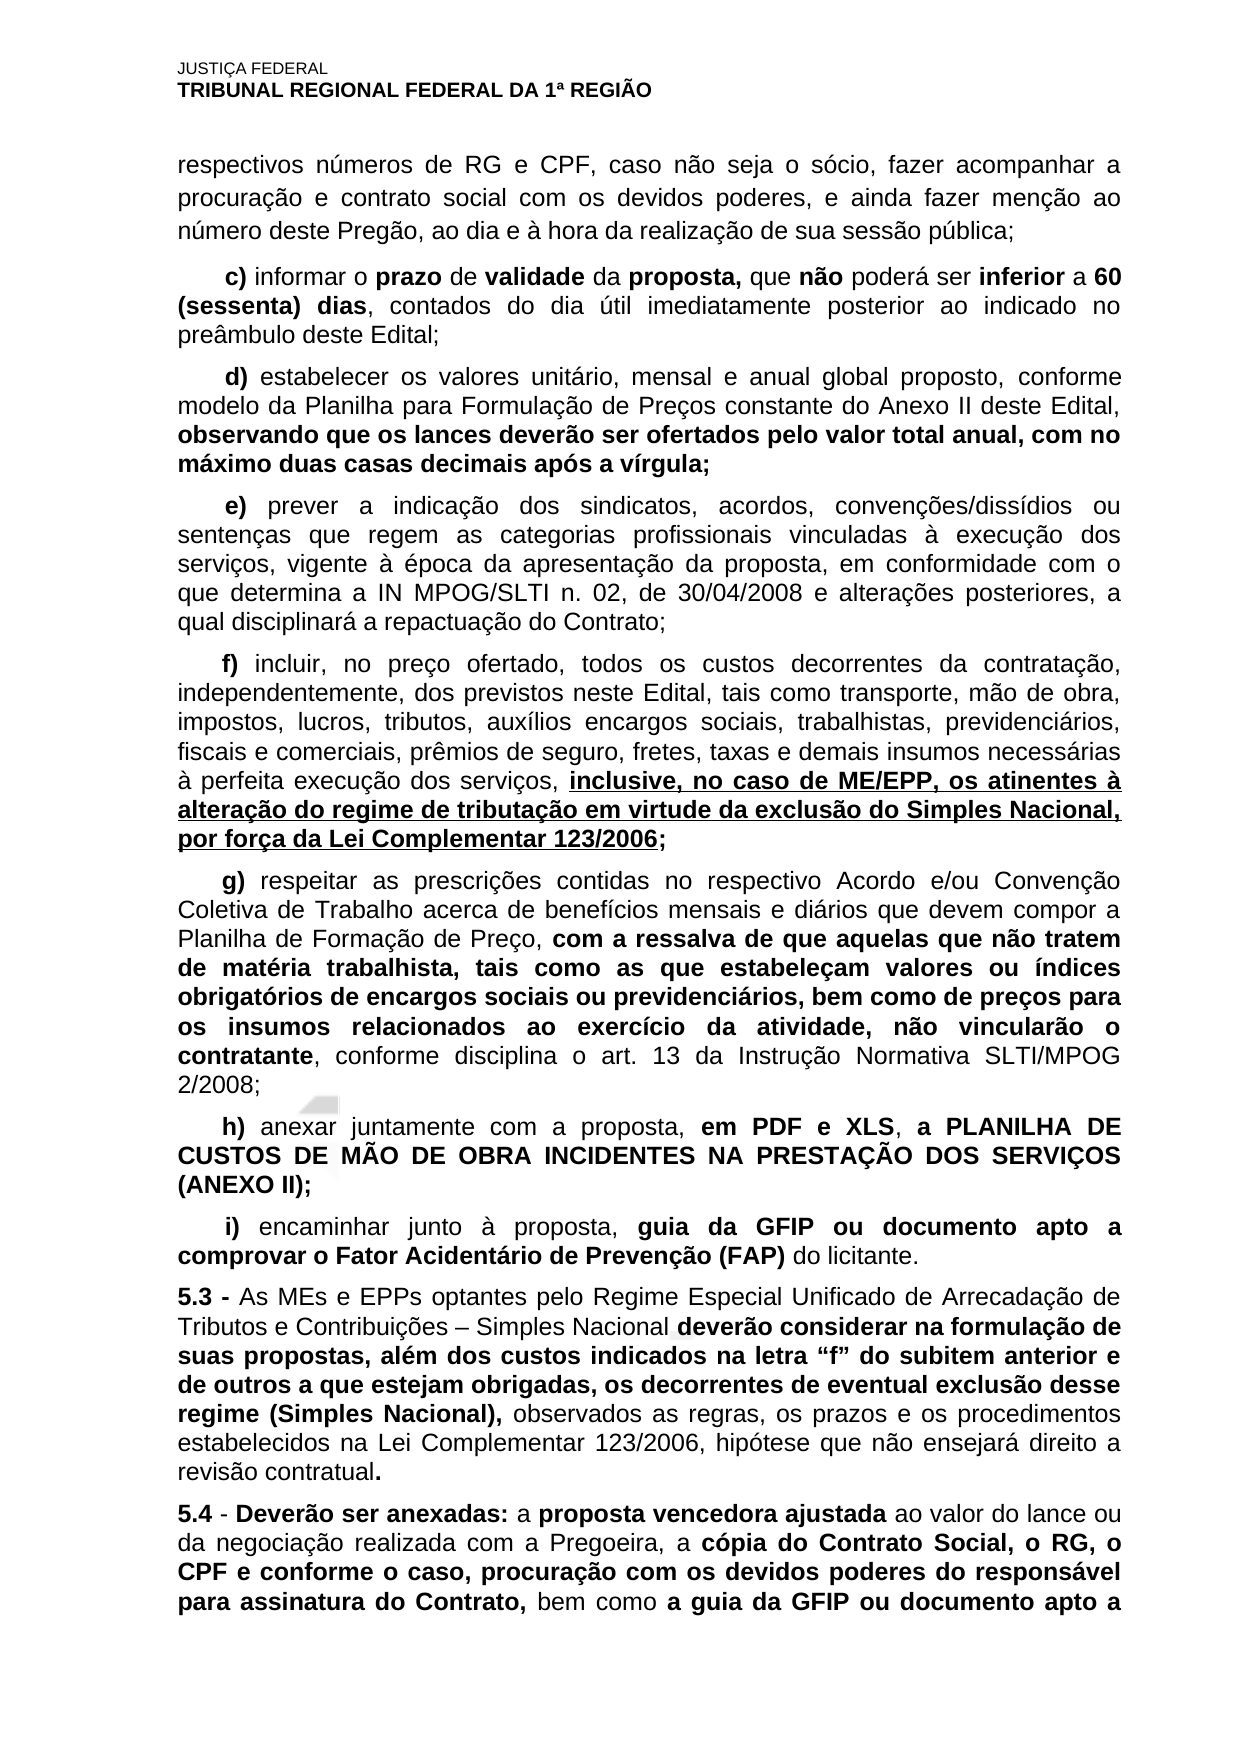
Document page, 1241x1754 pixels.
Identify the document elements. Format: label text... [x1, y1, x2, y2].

text e) prever a indicação dos sindicatos, acordos, convenções/dissídios ou sentenças que regem as categorias profissionais vinculadas à execução dos serviços, vigente à época da apresentação da proposta, em conformidade com o que determina a IN MPOG/SLTI n. 02, de 30/04/2008 e alterações posteriores, a qual disciplinará a repactuação do Contrato; [177, 491, 345, 637]
list 5.3 - As MEs e EPPs optantes pelo Regime Especial Unificado de Arrecadação de Tributos e Contribuições – Simples Nacional deverão considerar na formulação de suas propostas, além dos custos indicados na letra “f” do subitem anterior e de outros a que estejam obrigadas, os decorrentes de eventual exclusão desse regime (Simples Nacional), observados as regras, os prazos e os procedimentos estabelecidos na Lei Complementar 123/2006, hipótese que não ensejará direito a revisão contratual. [177, 1282, 1122, 1487]
text i) encaminhar junto à proposta, guia da GFIP ou documento apto a comprovar o Fator Acidentário de Prevenção (FAP) do licitante. [177, 1212, 289, 1270]
text d) estabelecer os valores unitário, mensal e anual global proposto, conforme modelo da Planilha para Formulação de Preços constante do Anexo II deste Edital, observando que os lances deverão ser ofertados pelo valor total anual, com no máximo duas casas decimais após a vírgula; [1022, 362, 1122, 478]
text d) estabelecer os valores unitário, mensal e anual global proposto, conforme modelo da Planilha para Formulação de Preços constante do Anexo II deste Edital, observando que os lances deverão ser ofertados pelo valor total anual, com no máximo duas casas decimais após a vírgula; [177, 362, 345, 478]
list 5.4 - Deverão ser anexadas: a proposta vencedora ajustada ao valor do lance ou da negociação realizada com a Pregoeira, a cópia do Contrato Social, o RG, o CPF e conforme o caso, procuração com os devidos poderes do responsável para assinatura do Contrato, bem como a guia da GFIP ou documento apto a [177, 1499, 1122, 1616]
text i) encaminhar junto à proposta, guia da GFIP ou documento apto a comprovar o Fator Acidentário de Prevenção (FAP) do licitante. [1020, 1212, 1122, 1270]
list g) respeitar as prescrições contidas no respectivo Acordo e/ou Convenção Coletiva de Trabalho acerca de benefícios mensais e diários que devem compor a Planilha de Formação de Preço, com a ressalva de que aquelas que não tratem de matéria trabalhista, tais como as que estabeleçam valores ou índices obrigatórios de encargos sociais ou previdenciários, bem como de preços para os insumos relacionados ao exercício da atividade, não vincularão o contratante, conforme disciplina o art. 13 da Instrução Normativa SLTI/MPOG 2/2008; [1022, 866, 1122, 1099]
list f) incluir, no preço ofertado, todos os custos decorrentes da contratação, independentemente, dos previstos neste Edital, tais como transporte, mão de obra, impostos, lucros, tributos, auxílios encargos sociais, trabalhistas, previdenciários, fiscais e comerciais, prêmios de seguro, fretes, taxas e demais insumos necessárias à perfeita execução dos serviços, inclusive, no caso de ME/EPP, os atinentes à alteração do regime de tributação em virtude da exclusão do Simples Nacional, por força da Lei Complementar 123/2006; [1022, 649, 1122, 791]
list f) incluir, no preço ofertado, todos os custos decorrentes da contratação, independentemente, dos previstos neste Edital, tais como transporte, mão de obra, impostos, lucros, tributos, auxílios encargos sociais, trabalhistas, previdenciários, fiscais e comerciais, prêmios de seguro, fretes, taxas e demais insumos necessárias à perfeita execução dos serviços, inclusive, no caso de ME/EPP, os atinentes à alteração do regime de tributação em virtude da exclusão do Simples Nacional, por força da Lei Complementar 123/2006; [177, 649, 289, 820]
list g) respeitar as prescrições contidas no respectivo Acordo e/ou Convenção Coletiva de Trabalho acerca de benefícios mensais e diários que devem compor a Planilha de Formação de Preço, com a ressalva de que aquelas que não tratem de matéria trabalhista, tais como as que estabeleçam valores ou índices obrigatórios de encargos sociais ou previdenciários, bem como de preços para os insumos relacionados ao exercício da atividade, não vincularão o contratante, conforme disciplina o art. 13 da Instrução Normativa SLTI/MPOG 2/2008; [177, 866, 289, 1099]
text c) informar o prazo de validade da proposta, que não poderá ser inferior a 60 (sessenta) dias, contados do dia útil imediatamente posterior ao indicado no preâmbulo deste Edital; [177, 262, 1122, 349]
text respectivos números de RG e CPF, caso não seja o sócio, fazer acompanhar a procuração e contrato social com os devidos poderes, e ainda fazer menção ao número deste Pregão, ao dia e à hora da realização de sua sessão pública; [177, 150, 1122, 245]
text e) prever a indicação dos sindicatos, acordos, convenções/dissídios ou sentenças que regem as categorias profissionais vinculadas à execução dos serviços, vigente à época da apresentação da proposta, em conformidade com o que determina a IN MPOG/SLTI n. 02, de 30/04/2008 e alterações posteriores, a qual disciplinará a repactuação do Contrato; [1022, 491, 1122, 637]
list h) anexar juntamente com a proposta, em PDF e XLS, a PLANILHA DE CUSTOS DE MÃO DE OBRA INCIDENTES NA PRESTAÇÃO DOS SERVIÇOS (ANEXO II); [1020, 1112, 1122, 1199]
list h) anexar juntamente com a proposta, em PDF e XLS, a PLANILHA DE CUSTOS DE MÃO DE OBRA INCIDENTES NA PRESTAÇÃO DOS SERVIÇOS (ANEXO II); [177, 1112, 289, 1199]
